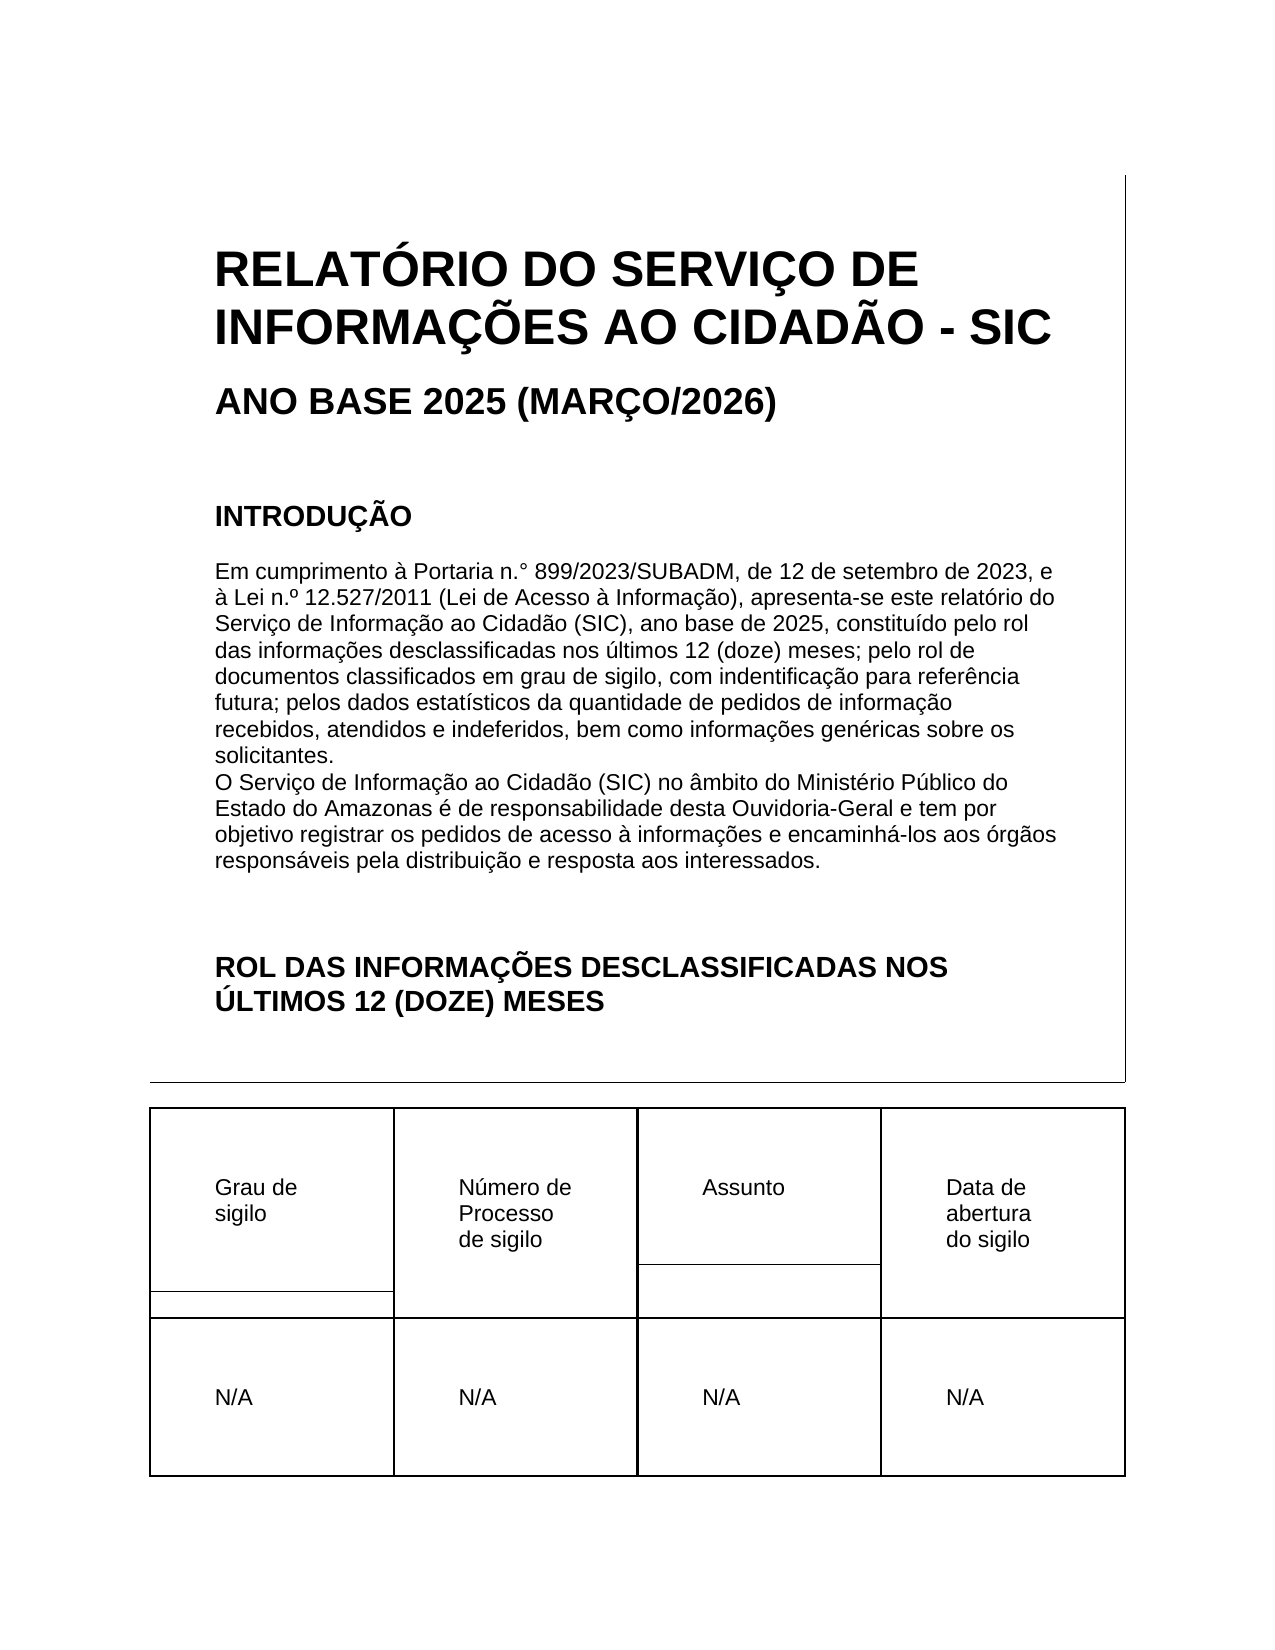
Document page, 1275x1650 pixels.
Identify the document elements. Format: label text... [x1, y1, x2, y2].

table_header Número de Processo de sigilo [395, 1109, 636, 1317]
table_cell N/A [882, 1319, 1124, 1475]
subtitle RELATÓRIO DO SERVIÇO DE INFORMAÇÕES AO CIDADÃO - SIC [150, 175, 1125, 315]
text Em cumprimento à Portaria n.° 899/2023/SUBADM, de 12 de setembro de 2023, e à Lei n.º 12.527/2011 (Lei de Acesso à Informação), apresenta-se este relatório do Serviço de Informação ao Cidadão (SIC), ano base de 2025, constituído pelo rol das informações desclassificadas nos últimos 12 (doze) meses; pelo rol de documentos classificados em grau de sigilo, com indentificação para referência futura; pelos dados estatísticos da quantidade de pedidos de informação recebidos, atendidos e indeferidos, bem como informações genéricas sobre os solicitantes. [150, 493, 1125, 768]
subtitle INTRODUÇÃO [150, 434, 1125, 493]
table_header Grau de sigilo [151, 1109, 393, 1291]
table_cell N/A [395, 1319, 636, 1475]
table_header Assunto [639, 1109, 880, 1264]
table_header Data de abertura do sigilo [882, 1109, 1124, 1317]
table_header [151, 1292, 393, 1317]
subtitle ANO BASE 2025 (MARÇO/2026) [150, 315, 1125, 423]
table_cell N/A [639, 1319, 880, 1475]
subtitle ROL DAS INFORMAÇÕES DESCLASSIFICADAS NOS ÚLTIMOS 12 (DOZE) MESES [150, 886, 1125, 1082]
table_header [639, 1265, 880, 1317]
text O Serviço de Informação ao Cidadão (SIC) no âmbito do Ministério Público do Estado do Amazonas é de responsabilidade desta Ouvidoria-Geral e tem por objetivo registrar os pedidos de acesso à informações e encaminhá-los aos órgãos responsáveis pela distribuição e resposta aos interessados. [150, 768, 1125, 874]
table_cell N/A [151, 1319, 393, 1475]
